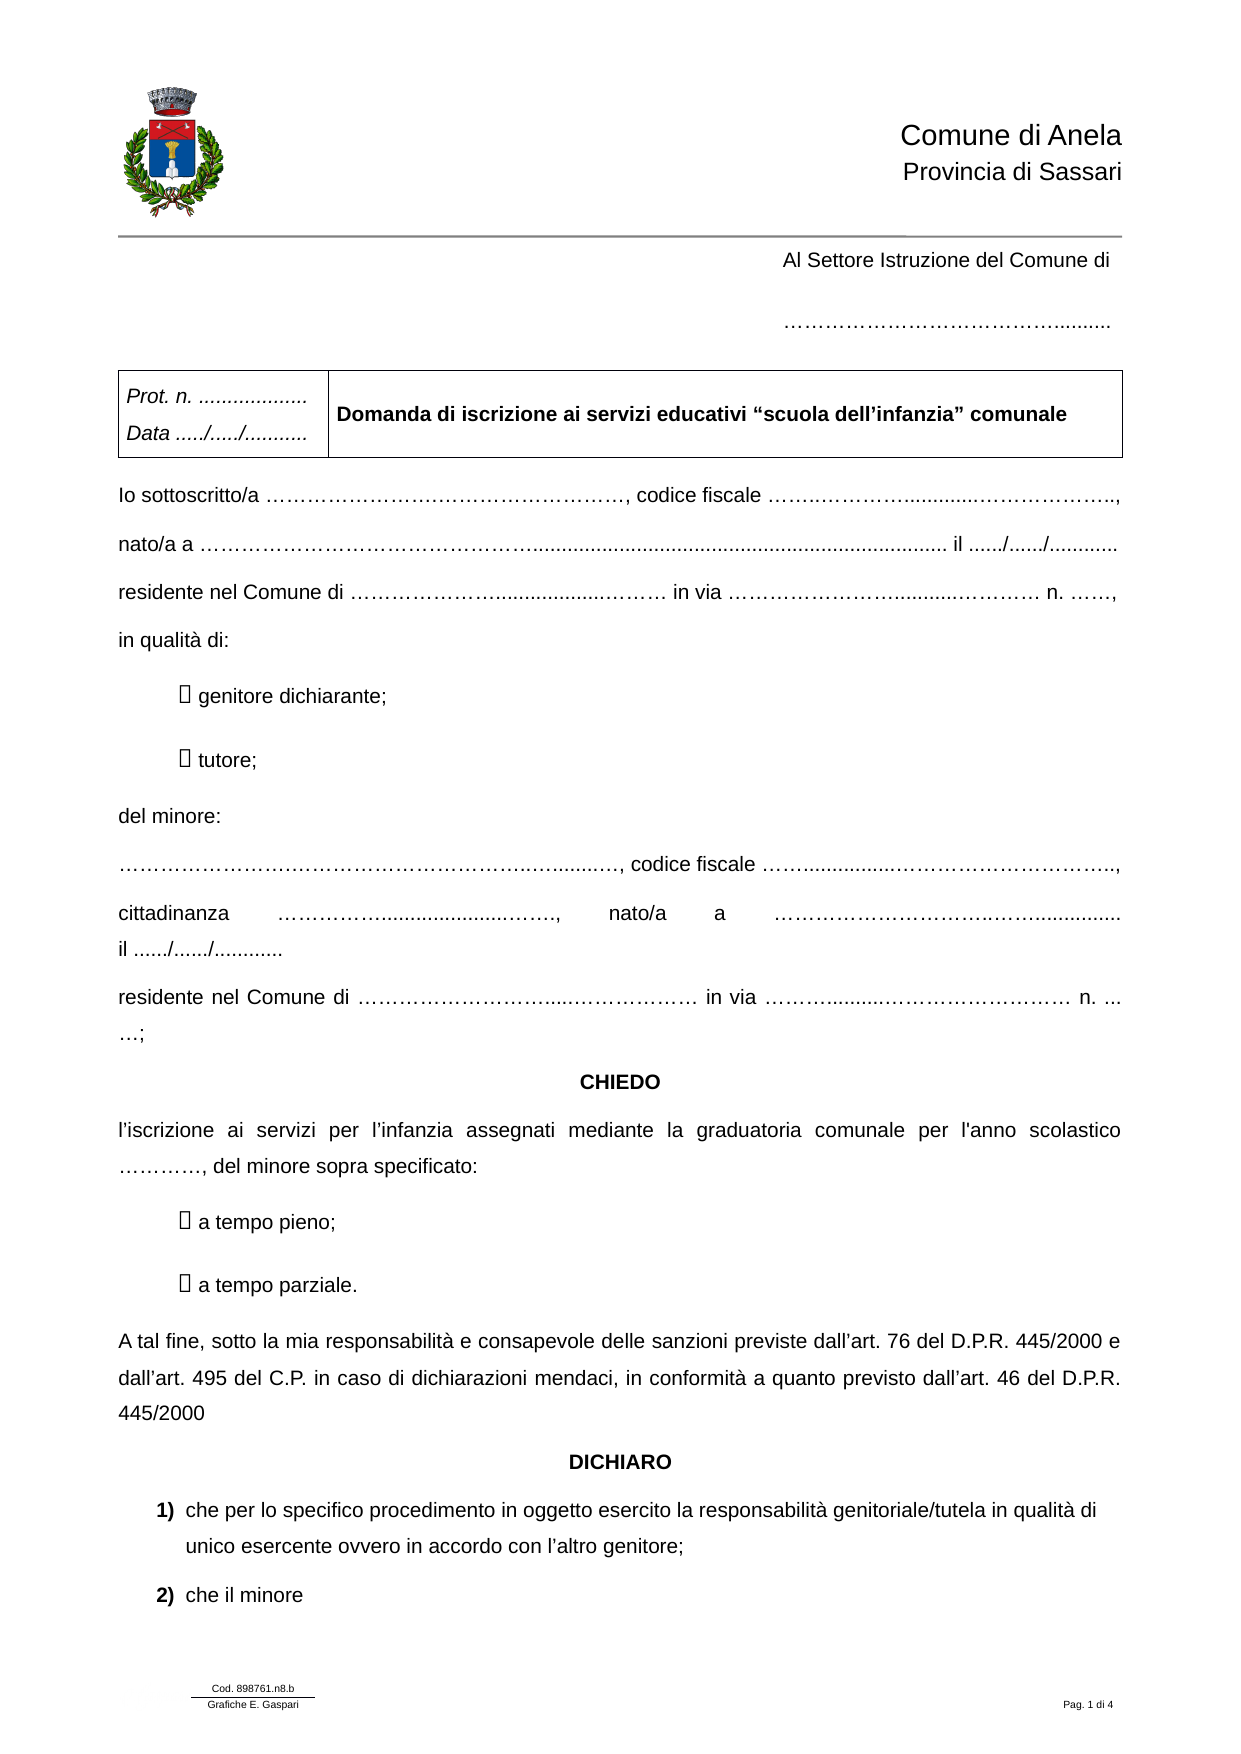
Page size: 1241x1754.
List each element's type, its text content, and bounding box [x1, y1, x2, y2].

text …………………….……………………………..…........…, codice fiscale ……................………………………….., [118, 852, 1122, 876]
text Nell'elenco degli allegati [242, 213, 602, 235]
text residente nel Comune di ……………………….....……………… in via ………..........……………………… n. ...…; [118, 985, 1122, 1045]
text Io sottoscritto/a …………………….………………………, codice fiscale ……..………….............……………….., [118, 483, 1122, 507]
text Comune di Anela [224, 118, 1122, 152]
text DICHIARO [118, 1450, 1122, 1474]
table_header Prot. n. ................... Data ...../...../........... [119, 371, 328, 457]
list che il minore [156, 1582, 1122, 1606]
text l’iscrizione ai servizi per l’infanzia assegnati mediante la graduatoria comunale per l'anno scolastico …………, del minore sopra specificato: [118, 1118, 1122, 1178]
text del minore: [118, 804, 1122, 828]
text residente nel Comune di …………………...................……… in via ……………………...........………… n. ……, [118, 580, 1122, 604]
text cittadinanza ……………......................……., nato/a a …………………………..……............... il ....../....../............ [118, 901, 1122, 961]
text nato/a a …………………………………………........................................................................ il ....../....../............ [118, 531, 1122, 555]
text CHIEDO [118, 1069, 1122, 1093]
text  a tempo pieno; [177, 1202, 1122, 1236]
table_header Domanda di iscrizione ai servizi educativi “scuola dell’infanzia” comunale [329, 371, 1122, 457]
picture [122, 87, 224, 219]
text  tutore; [177, 740, 1122, 774]
text A tal fine, sotto la mia responsabilità e consapevole delle sanzioni previste dall’art. 76 del D.P.R. 445/2000 e dall’art. 495 del C.P. in caso di dichiarazioni mendaci, in conformità a quanto previsto dall’art. 46 del D.P.R. 445/2000 [118, 1329, 1122, 1425]
text Provincia di Sassari [224, 157, 1122, 185]
text Al Settore Istruzione del Comune di [118, 248, 1122, 272]
list che per lo specifico procedimento in oggetto esercito la responsabilità genitoriale/tutela in qualità di unico esercente ovvero in accordo con l’altro genitore; [156, 1498, 1122, 1558]
text  genitore dichiarante; [177, 677, 1122, 711]
text  a tempo parziale. [177, 1266, 1122, 1300]
text ………………………………….......... [118, 309, 1122, 333]
text in qualità di: [118, 628, 1122, 652]
